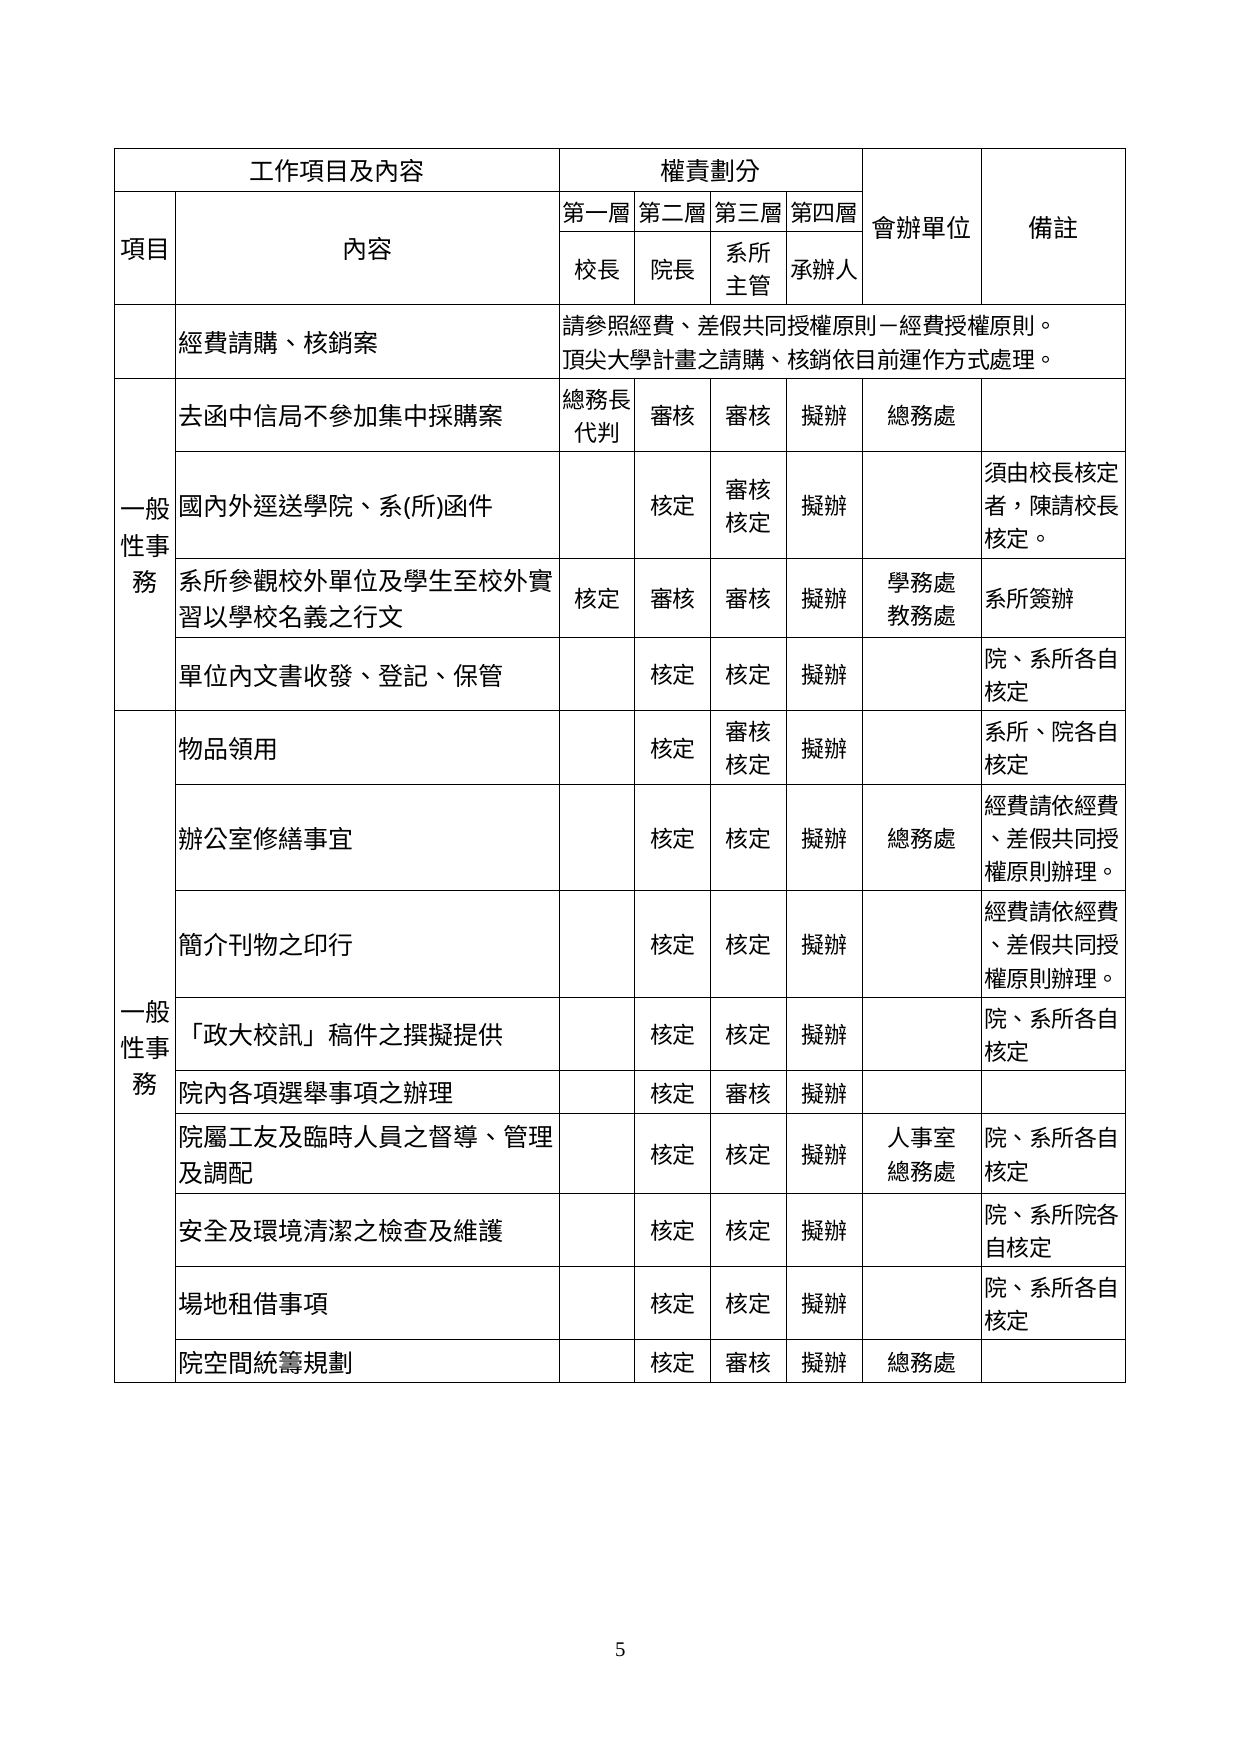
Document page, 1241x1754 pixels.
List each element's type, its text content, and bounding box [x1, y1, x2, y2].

table_cell 擬辦 [787, 638, 862, 710]
table_cell [560, 1340, 634, 1382]
table_cell 簡介刊物之印行 [176, 891, 559, 997]
table_cell 擬辦 [787, 1114, 862, 1192]
table_cell 院、系所各自核定 [982, 638, 1125, 710]
table_cell [982, 379, 1125, 451]
table_cell 核定 [560, 559, 634, 637]
table_cell 核定 [635, 1114, 710, 1192]
table_cell 第四層 [787, 192, 862, 231]
table_cell 請參照經費、差假共同授權原則－經費授權原則。 頂尖大學計畫之請購、核銷依目前運作方式處理。 [560, 305, 1125, 378]
table_cell 核定 [711, 891, 786, 997]
table_cell [863, 452, 981, 557]
table_cell 擬辦 [787, 1071, 862, 1113]
table_cell [560, 1267, 634, 1339]
table_cell 須由校長核定者，陳請校長核定。 [982, 452, 1125, 557]
table_cell [863, 1267, 981, 1339]
table_cell 核定 [635, 1071, 710, 1113]
table_cell 擬辦 [787, 1267, 862, 1339]
table_cell 經費請依經費、差假共同授權原則辦理。 [982, 891, 1125, 997]
table_cell [982, 1071, 1125, 1113]
table_cell 審核 核定 [711, 711, 786, 783]
table_cell [560, 998, 634, 1070]
table_cell 第一層 [560, 192, 634, 231]
table_cell 內容 [176, 192, 559, 304]
table_cell 審核 [711, 1071, 786, 1113]
table_cell 擬辦 [787, 711, 862, 783]
table_cell 學務處 教務處 [863, 559, 981, 637]
table_cell 安全及環境清潔之檢查及維護 [176, 1194, 559, 1266]
table_cell 項目 [115, 192, 175, 304]
table_cell 物品領用 [176, 711, 559, 783]
table_cell 擬辦 [787, 559, 862, 637]
table_cell 擬辦 [787, 891, 862, 997]
table_cell 核定 [711, 638, 786, 710]
table_cell 審核 [711, 559, 786, 637]
table_cell 一般性事務 [115, 711, 175, 1382]
table_cell 系所 主管 [711, 232, 786, 304]
table_cell 總務處 [863, 1340, 981, 1382]
table_cell [560, 638, 634, 710]
table_cell 一般性事務 [115, 379, 175, 710]
table_cell 核定 [711, 1114, 786, 1192]
table_cell 單位內文書收發、登記、保管 [176, 638, 559, 710]
table_cell [560, 1114, 634, 1192]
table_cell 去函中信局不參加集中採購案 [176, 379, 559, 451]
table_cell 核定 [711, 1267, 786, 1339]
table_cell 國內外逕送學院、系(所)函件 [176, 452, 559, 557]
table_cell [560, 891, 634, 997]
table_cell 審核 [635, 379, 710, 451]
table_cell 院內各項選舉事項之辦理 [176, 1071, 559, 1113]
table_cell 院屬工友及臨時人員之督導、管理及調配 [176, 1114, 559, 1192]
table_cell 經費請依經費、差假共同授權原則辦理。 [982, 785, 1125, 890]
table_cell 人事室 總務處 [863, 1114, 981, 1192]
table_cell 辦公室修繕事宜 [176, 785, 559, 890]
table_cell 審核 [711, 379, 786, 451]
table_cell 院空間統籌規劃 [176, 1340, 559, 1382]
table_cell 核定 [635, 1194, 710, 1266]
table_cell [560, 711, 634, 783]
table_header 備註 [982, 149, 1125, 304]
table_cell [863, 1194, 981, 1266]
table_cell 核定 [635, 452, 710, 557]
table_cell 擬辦 [787, 379, 862, 451]
table_cell 核定 [711, 785, 786, 890]
table_cell [560, 1194, 634, 1266]
table_cell 總務長代判 [560, 379, 634, 451]
table_cell 審核 [711, 1340, 786, 1382]
table_cell [863, 998, 981, 1070]
table_cell 核定 [635, 711, 710, 783]
table_header 會辦單位 [863, 149, 981, 304]
table_cell [863, 638, 981, 710]
table_cell 核定 [635, 891, 710, 997]
table_cell 擬辦 [787, 998, 862, 1070]
table_cell 審核 [635, 559, 710, 637]
table_cell 核定 [635, 638, 710, 710]
table_cell 核定 [635, 1340, 710, 1382]
table_cell 擬辦 [787, 785, 862, 890]
table_cell [863, 711, 981, 783]
table_cell [560, 1071, 634, 1113]
table_cell 承辦人 [787, 232, 862, 304]
table_cell 「政大校訊」稿件之撰擬提供 [176, 998, 559, 1070]
table_cell 擬辦 [787, 1340, 862, 1382]
table_header 權責劃分 [560, 149, 862, 191]
table_cell [863, 1071, 981, 1113]
table_cell 院、系所院各自核定 [982, 1194, 1125, 1266]
table_cell 第二層 [635, 192, 710, 231]
table_cell 系所參觀校外單位及學生至校外實習以學校名義之行文 [176, 559, 559, 637]
table_cell 校長 [560, 232, 634, 304]
table_cell 院長 [635, 232, 710, 304]
table_cell 場地租借事項 [176, 1267, 559, 1339]
table_cell 擬辦 [787, 1194, 862, 1266]
table_cell 擬辦 [787, 452, 862, 557]
table_cell 核定 [635, 998, 710, 1070]
table_cell 總務處 [863, 785, 981, 890]
table_cell [863, 891, 981, 997]
table_cell [560, 785, 634, 890]
table_cell 第三層 [711, 192, 786, 231]
table_cell 經費請購、核銷案 [176, 305, 559, 378]
table_cell 審核 核定 [711, 452, 786, 557]
table_cell 系所、院各自核定 [982, 711, 1125, 783]
table_cell [115, 305, 175, 378]
table_cell 核定 [635, 785, 710, 890]
table_header 工作項目及內容 [115, 149, 559, 191]
table_cell 核定 [711, 998, 786, 1070]
table_cell 核定 [635, 1267, 710, 1339]
table_cell 總務處 [863, 379, 981, 451]
table_cell [560, 452, 634, 557]
table_cell 院、系所各自核定 [982, 998, 1125, 1070]
table_cell 核定 [711, 1194, 786, 1266]
table_cell 院、系所各自核定 [982, 1267, 1125, 1339]
table_cell 系所簽辦 [982, 559, 1125, 637]
table_cell 院、系所各自核定 [982, 1114, 1125, 1192]
table_cell [982, 1340, 1125, 1382]
